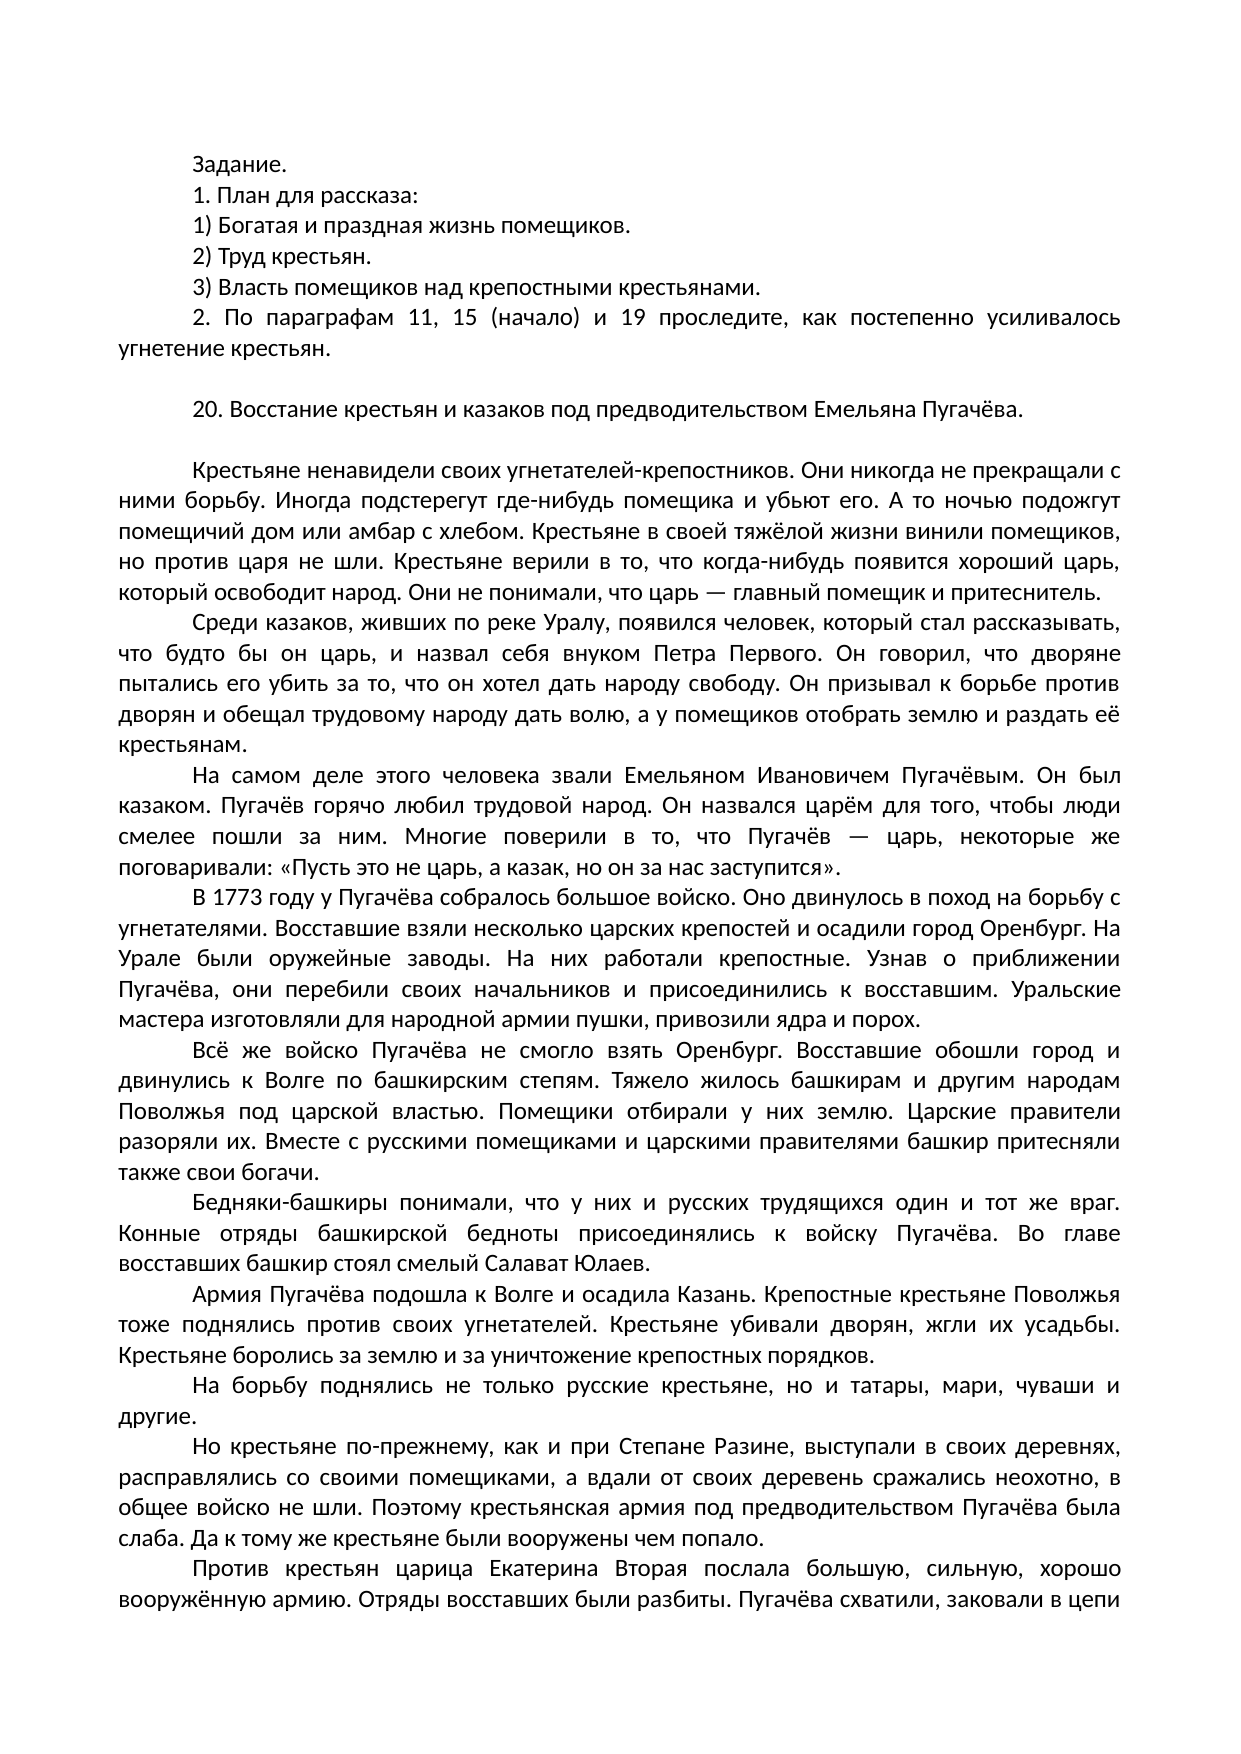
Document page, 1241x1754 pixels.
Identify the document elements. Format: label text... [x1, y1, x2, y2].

text Крестьяне ненавидели своих угнетателей-крепостников. Они никогда не прекращали с ними борьбу. Иногда подстерегут где-нибудь помещика и убьют его. А то ночью подожгут помещичий дом или амбар с хлебом. Крестьяне в своей тяжёлой жизни винили помещиков, но против царя не шли. Крестьяне верили в то, что когда-нибудь появится хороший царь, который освободит народ. Они не понимали, что царь — главный помещик и притеснитель. [118, 454, 1122, 606]
text 1. План для рассказа: [118, 179, 1122, 210]
text 2) Труд крестьян. [118, 240, 1122, 271]
text Задание. [118, 149, 1122, 179]
text Против крестьян царица Екатерина Вторая послала большую, сильную, хорошо вооружённую армию. Отряды восставших были разбиты. Пугачёва схватили, заковали в цепи [118, 1553, 1122, 1614]
text В 1773 году у Пугачёва собралось большое войско. Оно двинулось в поход на борьбу с угнетателями. Восставшие взяли несколько царских крепостей и осадили город Оренбург. На Урале были оружейные заводы. На них работали крепостные. Узнав о приближении Пугачёва, они перебили своих начальников и присоединились к восставшим. Уральские мастера изготовляли для народной армии пушки, привозили ядра и порох. [118, 881, 1122, 1034]
text Но крестьяне по-прежнему, как и при Степане Разине, выступали в своих деревнях, расправлялись со своими помещиками, а вдали от своих деревень сражались неохотно, в общее войско не шли. Поэтому крестьянская армия под предводительством Пугачёва была слаба. Да к тому же крестьяне были вооружены чем попало. [118, 1431, 1122, 1553]
text Армия Пугачёва подошла к Волге и осадила Казань. Крепостные крестьяне Поволжья тоже поднялись против своих угнетателей. Крестьяне убивали дворян, жгли их усадьбы. Крестьяне боролись за землю и за уничтожение крепостных порядков. [118, 1278, 1122, 1369]
text 20. Восстание крестьян и казаков под предводительством Емельяна Пугачёва. [118, 393, 1122, 423]
text 1) Богатая и праздная жизнь помещиков. [118, 210, 1122, 240]
text Бедняки-башкиры понимали, что у них и русских трудящихся один и тот же враг. Конные отряды башкирской бедноты присоединялись к войску Пугачёва. Во главе восставших башкир стоял смелый Салават Юлаев. [118, 1186, 1122, 1278]
text 2. По параграфам 11, 15 (начало) и 19 проследите, как постепенно усиливалось угнетение крестьян. [118, 301, 1122, 362]
text На самом деле этого человека звали Емельяном Ивановичем Пугачёвым. Он был казаком. Пугачёв горячо любил трудовой народ. Он назвался царём для того, чтобы люди смелее пошли за ним. Многие поверили в то, что Пугачёв — царь, некоторые же поговаривали: «Пусть это не царь, а казак, но он за нас заступится». [118, 759, 1122, 881]
text На борьбу поднялись не только русские крестьяне, но и татары, мари, чуваши и другие. [118, 1369, 1122, 1431]
text Всё же войско Пугачёва не смогло взять Оренбург. Восставшие обошли город и двинулись к Волге по башкирским степям. Тяжело жилось башкирам и другим народам Поволжья под царской властью. Помещики отбирали у них землю. Царские правители разоряли их. Вместе с русскими помещиками и царскими правителями башкир притесняли также свои богачи. [118, 1034, 1122, 1186]
text 3) Власть помещиков над крепостными крестьянами. [118, 271, 1122, 301]
text Среди казаков, живших по реке Уралу, появился человек, который стал рассказывать, что будто бы он царь, и назвал себя внуком Петра Первого. Он говорил, что дворяне пытались его убить за то, что он хотел дать народу свободу. Он призывал к борьбе против дворян и обещал трудовому народу дать волю, а у помещиков отобрать землю и раздать её крестьянам. [118, 606, 1122, 759]
